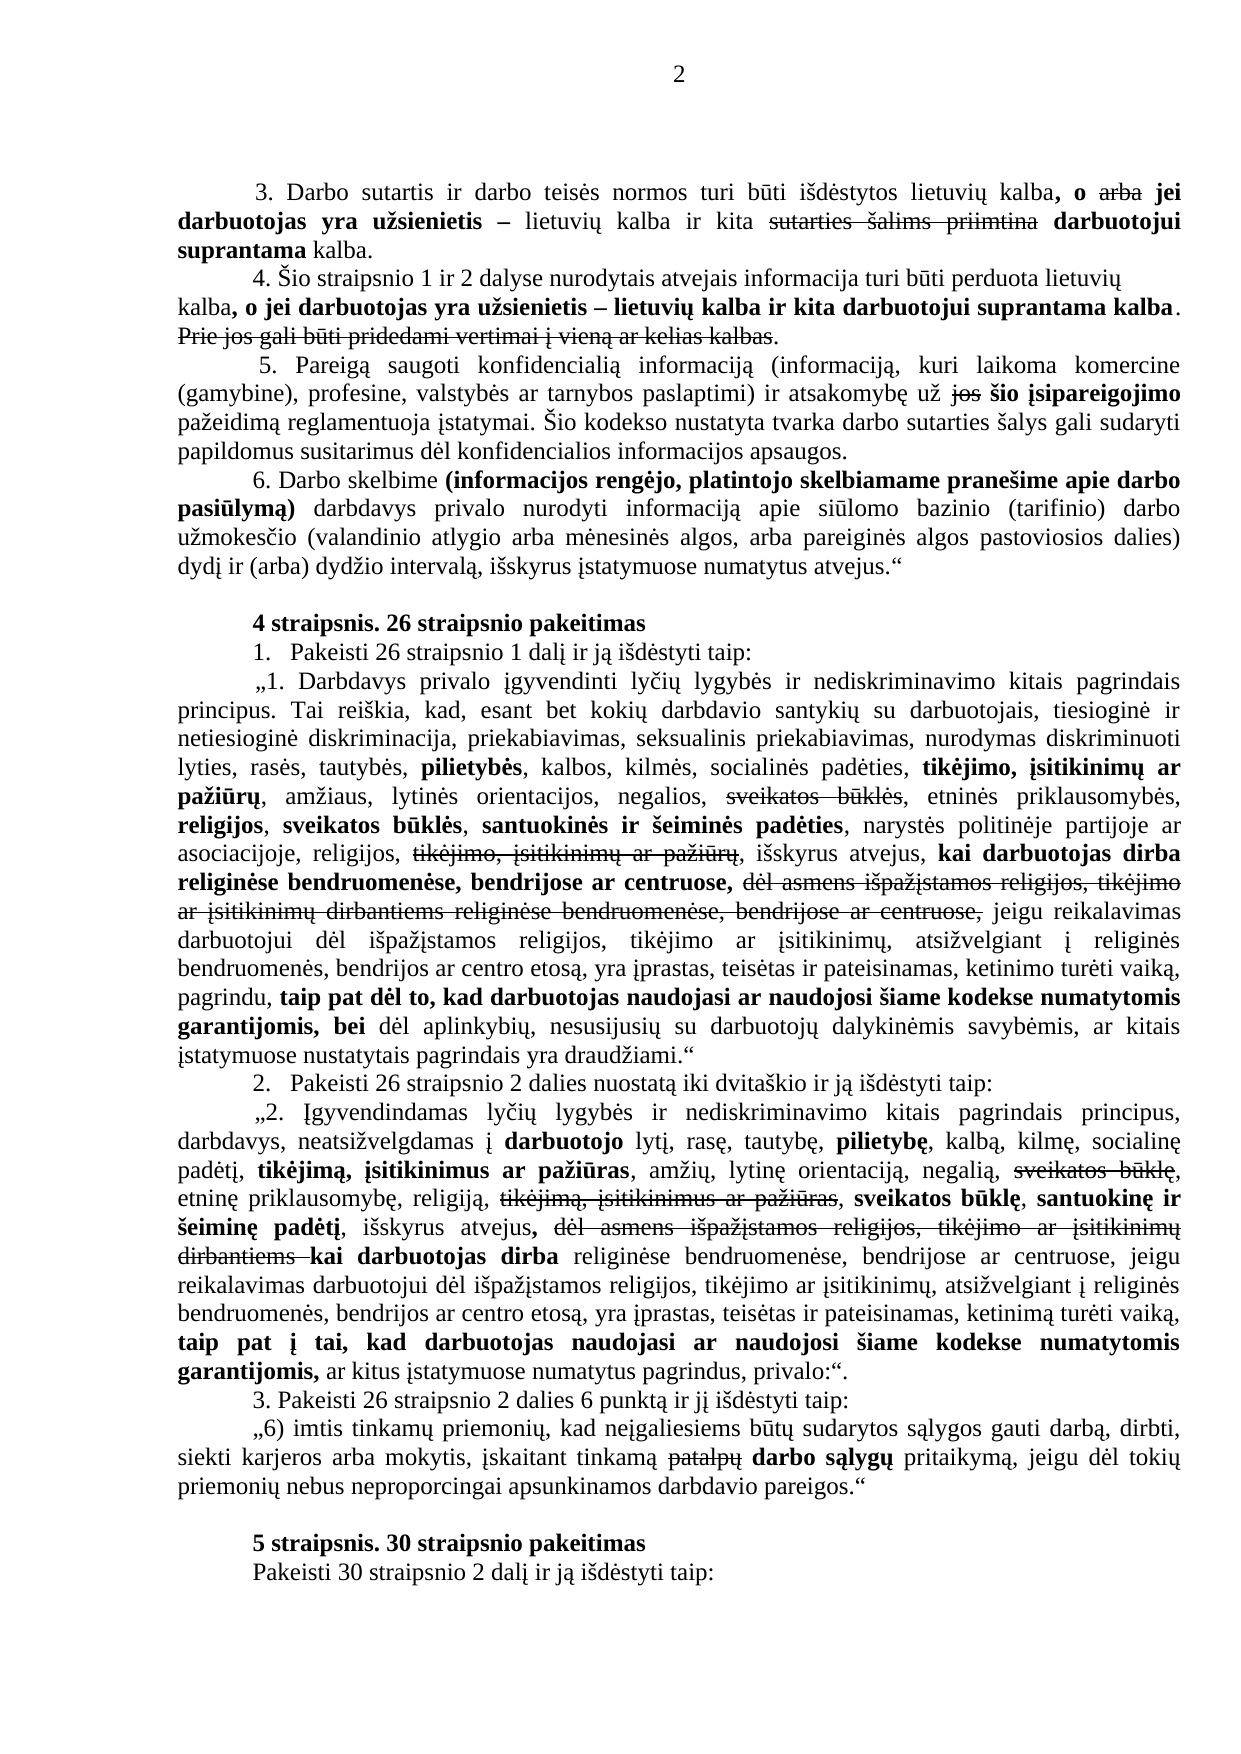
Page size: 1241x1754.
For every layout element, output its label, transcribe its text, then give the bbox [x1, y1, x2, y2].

text „2. Įgyvendindamas lyčių lygybės ir nediskriminavimo kitais pagrindais principus, darbdavys, neatsižvelgdamas į darbuotojo lytį, rasę, tautybę, pilietybę, kalbą, kilmę, socialinę padėtį, tikėjimą, įsitikinimus ar pažiūras, amžių, lytinę orientaciją, negalią, sveikatos būklę, etninę priklausomybę, religiją, tikėjimą, įsitikinimus ar pažiūras, sveikatos būklę, santuokinę ir šeiminę padėtį, išskyrus atvejus, dėl asmens išpažįstamos religijos, tikėjimo ar įsitikinimų dirbantiems kai darbuotojas dirba religinėse bendruomenėse, bendrijose ar centruose, jeigu reikalavimas darbuotojui dėl išpažįstamos religijos, tikėjimo ar įsitikinimų, atsižvelgiant į religinės bendruomenės, bendrijos ar centro etosą, yra įprastas, teisėtas ir pateisinamas, ketinimą turėti vaiką, taip pat į tai, kad darbuotojas naudojasi ar naudojosi šiame kodekse numatytomis garantijomis, ar kitus įstatymuose numatytus pagrindus, privalo:“. [177, 1097, 1181, 1385]
text „1. Darbdavys privalo įgyvendinti lyčių lygybės ir nediskriminavimo kitais pagrindais principus. Tai reiškia, kad, esant bet kokių darbdavio santykių su darbuotojais, tiesioginė ir netiesioginė diskriminacija, priekabiavimas, seksualinis priekabiavimas, nurodymas diskriminuoti lyties, rasės, tautybės, pilietybės, kalbos, kilmės, socialinės padėties, tikėjimo, įsitikinimų ar pažiūrų, amžiaus, lytinės orientacijos, negalios, sveikatos būklės, etninės priklausomybės, religijos, sveikatos būklės, santuokinės ir šeiminės padėties, narystės politinėje partijoje ar asociacijoje, religijos, tikėjimo, įsitikinimų ar pažiūrų, išskyrus atvejus, kai darbuotojas dirba religinėse bendruomenėse, bendrijose ar centruose, dėl asmens išpažįstamos religijos, tikėjimo ar įsitikinimų dirbantiems religinėse bendruomenėse, bendrijose ar centruose, jeigu reikalavimas darbuotojui dėl išpažįstamos religijos, tikėjimo ar įsitikinimų, atsižvelgiant į religinės bendruomenės, bendrijos ar centro etosą, yra įprastas, teisėtas ir pateisinamas, ketinimo turėti vaiką, pagrindu, taip pat dėl to, kad darbuotojas naudojasi ar naudojosi šiame kodekse numatytomis garantijomis, bei dėl aplinkybių, nesusijusių su darbuotojų dalykinėmis savybėmis, ar kitais įstatymuose nustatytais pagrindais yra draudžiami.“ [177, 666, 1181, 1068]
text 2. Pakeisti 26 straipsnio 2 dalies nuostatą iki dvitaškio ir ją išdėstyti taip: [252, 1068, 1181, 1097]
text 3. Darbo sutartis ir darbo teisės normos turi būti išdėstytos lietuvių kalba, o arba jei darbuotojas yra užsienietis – lietuvių kalba ir kita sutarties šalims priimtina darbuotojui suprantama kalba. [177, 177, 1181, 263]
text 1. Pakeisti 26 straipsnio 1 dalį ir ją išdėstyti taip: [252, 637, 1181, 666]
text kalba, o jei darbuotojas yra užsienietis – lietuvių kalba ir kita darbuotojui suprantama kalba. Prie jos gali būti pridedami vertimai į vieną ar kelias kalbas. [177, 292, 1181, 350]
text 6. Darbo skelbime (informacijos rengėjo, platintojo skelbiamame pranešime apie darbo pasiūlymą) darbdavys privalo nurodyti informaciją apie siūlomo bazinio (tarifinio) darbo užmokesčio (valandinio atlygio arba mėnesinės algos, arba pareiginės algos pastoviosios dalies) dydį ir (arba) dydžio intervalą, išskyrus įstatymuose numatytus atvejus.“ [177, 465, 1181, 580]
text 5 straipsnis. 30 straipsnio pakeitimas [177, 1528, 1181, 1557]
text „6) imtis tinkamų priemonių, kad neįgaliesiems būtų sudarytos sąlygos gauti darbą, dirbti, siekti karjeros arba mokytis, įskaitant tinkamą patalpų darbo sąlygų pritaikymą, jeigu dėl tokių priemonių nebus neproporcingai apsunkinamos darbdavio pareigos.“ [177, 1413, 1181, 1500]
text 4 straipsnis. 26 straipsnio pakeitimas [177, 608, 1181, 637]
text 3. Pakeisti 26 straipsnio 2 dalies 6 punktą ir jį išdėstyti taip: [177, 1385, 1181, 1413]
text 5. Pareigą saugoti konfidencialią informaciją (informaciją, kuri laikoma komercine (gamybine), profesine, valstybės ar tarnybos paslaptimi) ir atsakomybę už jos šio įsipareigojimo pažeidimą reglamentuoja įstatymai. Šio kodekso nustatyta tvarka darbo sutarties šalys gali sudaryti papildomus susitarimus dėl konfidencialios informacijos apsaugos. [177, 350, 1181, 465]
text Pakeisti 30 straipsnio 2 dalį ir ją išdėstyti taip: [177, 1557, 1181, 1586]
text 4. Šio straipsnio 1 ir 2 dalyse nurodytais atvejais informacija turi būti perduota lietuvių [252, 263, 1181, 292]
